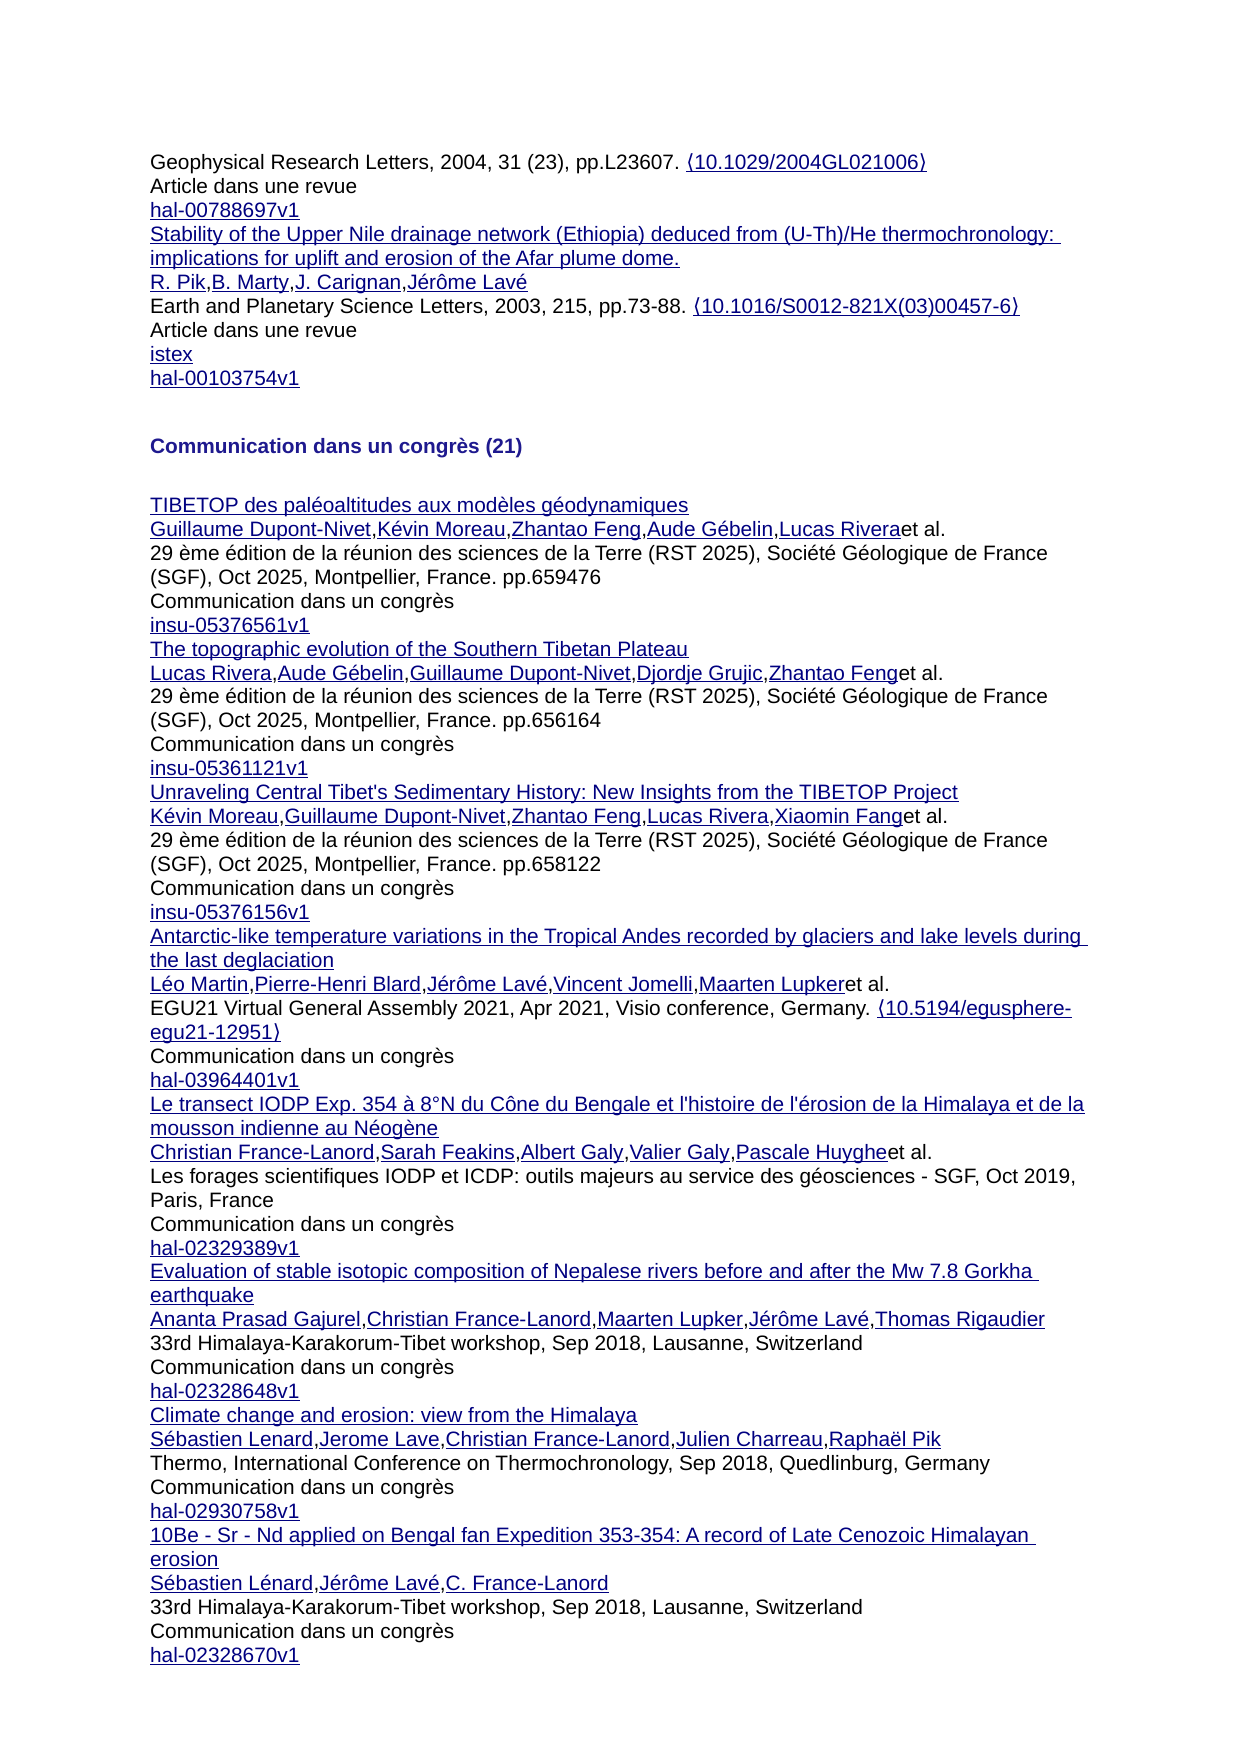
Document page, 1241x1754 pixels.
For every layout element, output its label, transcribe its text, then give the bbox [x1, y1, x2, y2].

table_cell Unraveling Central Tibet's Sedimentary History: New Insights from the TIBETOP Project Kévin Moreau,Guillaume Dupont-Nivet,Zhantao Feng,Lucas Rivera,Xiaomin Fanget al. 29 ème édition de la réunion des sciences de la Terre (RST 2025), Société Géologique de France (SGF), Oct 2025, Montpellier, France. pp.658122 Communication dans un congrès insu-05376156v1 [150, 780, 1090, 924]
table_cell 10Be - Sr - Nd applied on Bengal fan Expedition 353-354: A record of Late Cenozoic Himalayan erosion Sébastien Lénard,Jérôme Lavé,C. France-Lanord 33rd Himalaya-Karakorum-Tibet workshop, Sep 2018, Lausanne, Switzerland Communication dans un congrès hal-02328670v1 [150, 1523, 1090, 1667]
table_cell Geophysical Research Letters, 2004, 31 (23), pp.L23607. ⟨10.1029/2004GL021006⟩ Article dans une revue hal-00788697v1 [150, 150, 1090, 222]
table_cell The topographic evolution of the Southern Tibetan Plateau Lucas Rivera,Aude Gébelin,Guillaume Dupont-Nivet,Djordje Grujic,Zhantao Fenget al. 29 ème édition de la réunion des sciences de la Terre (RST 2025), Société Géologique de France (SGF), Oct 2025, Montpellier, France. pp.656164 Communication dans un congrès insu-05361121v1 [150, 636, 1090, 780]
table_cell Le transect IODP Exp. 354 à 8°N du Cône du Bengale et l'histoire de l'érosion de la Himalaya et de la mousson indienne au Néogène Christian France-Lanord,Sarah Feakins,Albert Galy,Valier Galy,Pascale Huygheet al. Les forages scientifiques IODP et ICDP: outils majeurs au service des géosciences - SGF, Oct 2019, Paris, France Communication dans un congrès hal-02329389v1 [150, 1092, 1090, 1259]
table_cell Evaluation of stable isotopic composition of Nepalese rivers before and after the Mw 7.8 Gorkha earthquake Ananta Prasad Gajurel,Christian France-Lanord,Maarten Lupker,Jérôme Lavé,Thomas Rigaudier 33rd Himalaya-Karakorum-Tibet workshop, Sep 2018, Lausanne, Switzerland Communication dans un congrès hal-02328648v1 [150, 1259, 1090, 1403]
subtitle Communication dans un congrès (21) [150, 434, 1090, 458]
table_cell Climate change and erosion: view from the Himalaya Sébastien Lenard,Jerome Lave,Christian France-Lanord,Julien Charreau,Raphaël Pik Thermo, International Conference on Thermochronology, Sep 2018, Quedlinburg, Germany Communication dans un congrès hal-02930758v1 [150, 1403, 1090, 1523]
table_header TIBETOP des paléoaltitudes aux modèles géodynamiques Guillaume Dupont-Nivet,Kévin Moreau,Zhantao Feng,Aude Gébelin,Lucas Riveraet al. 29 ème édition de la réunion des sciences de la Terre (RST 2025), Société Géologique de France (SGF), Oct 2025, Montpellier, France. pp.659476 Communication dans un congrès insu-05376561v1 [150, 493, 1090, 636]
table_cell Stability of the Upper Nile drainage network (Ethiopia) deduced from (U-Th)/He thermochronology: implications for uplift and erosion of the Afar plume dome. R. Pik,B. Marty,J. Carignan,Jérôme Lavé Earth and Planetary Science Letters, 2003, 215, pp.73-88. ⟨10.1016/S0012-821X(03)00457-6⟩ Article dans une revue istex hal-00103754v1 [150, 222, 1090, 389]
table_cell Antarctic-like temperature variations in the Tropical Andes recorded by glaciers and lake levels during the last deglaciation Léo Martin,Pierre-Henri Blard,Jérôme Lavé,Vincent Jomelli,Maarten Lupkeret al. EGU21 Virtual General Assembly 2021, Apr 2021, Visio conference, Germany. ⟨10.5194/egusphere-egu21-12951⟩ Communication dans un congrès hal-03964401v1 [150, 924, 1090, 1092]
